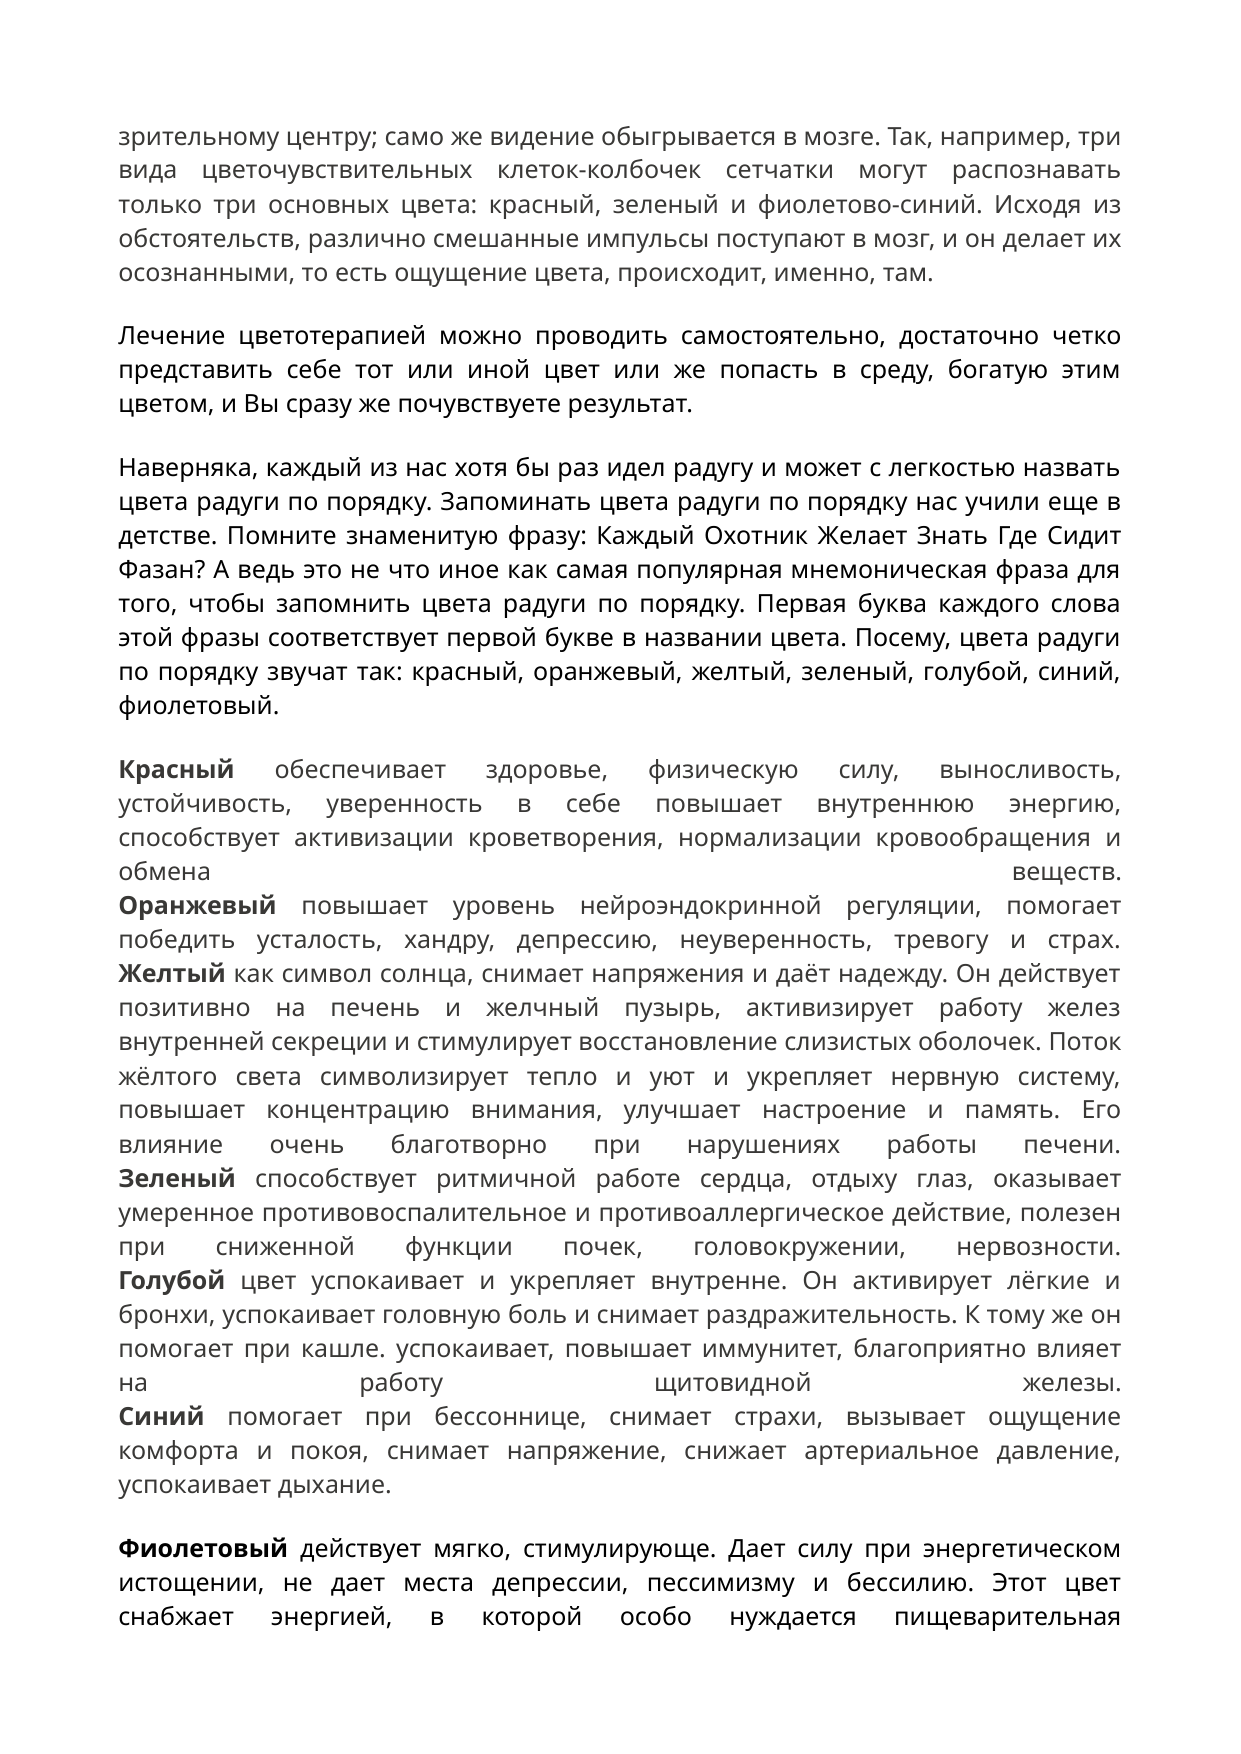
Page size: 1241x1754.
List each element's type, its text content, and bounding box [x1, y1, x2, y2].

text Фиолетовый действует мягко, стимулирующе. Дает силу при энергетическом истощении, не дает места депрессии, пессимизму и бессилию. Этот цвет снабжает энергией, в которой особо нуждается пищеварительная [118, 1530, 1122, 1633]
text Красный обеспечивает здоровье, физическую силу, выносливость, устойчивость, уверенность в себе повышает внутреннюю энергию, способствует активизации кроветворения, нормализации кровообращения и обмена веществ. Оранжевый повышает уровень нейроэндокринной регуляции, помогает победить усталость, хандру, депрессию, неуверенность, тревогу и страх. Желтый как символ солнца, снимает напряжения и даёт надежду. Он действует позитивно на печень и желчный пузырь, активизирует работу желез внутренней секреции и стимулирует восстановление слизистых оболочек. Поток жёлтого света символизирует тепло и уют и укрепляет нервную систему, повышает концентрацию внимания, улучшает настроение и память. Его влияние очень благотворно при нарушениях работы печени. Зеленый способствует ритмичной работе сердца, отдыху глаз, оказывает умеренное противовоспалительное и противоаллергическое действие, полезен при сниженной функции почек, головокружении, нервозности. Голубой цвет успокаивает и укрепляет внутренне. Он активирует лёгкие и бронхи, успокаивает головную боль и снимает раздражительность. К тому же он помогает при кашле. успокаивает, повышает иммунитет, благоприятно влияет на работу щитовидной железы. Синий помогает при бессоннице, снимает страхи, вызывает ощущение комфорта и покоя, снимает напряжение, снижает артериальное давление, успокаивает дыхание. [118, 752, 1122, 1501]
text Наверняка, каждый из нас хотя бы раз идел радугу и может с легкостью назвать цвета радуги по порядку. Запоминать цвета радуги по порядку нас учили еще в детстве. Помните знаменитую фразу: Каждый Охотник Желает Знать Где Сидит Фазан? А ведь это не что иное как самая популярная мнемоническая фраза для того, чтобы запомнить цвета радуги по порядку. Первая буква каждого слова этой фразы соответствует первой букве в названии цвета. Посему, цвета радуги по порядку звучат так: красный, оранжевый, желтый, зеленый, голубой, синий, фиолетовый. [118, 449, 1122, 722]
text Лечение цветотерапией можно проводить самостоятельно, достаточно четко представить себе тот или иной цвет или же попасть в среду, богатую этим цветом, и Вы сразу же почувствуете результат. [118, 318, 1122, 420]
text зрительному центру; само же видение обыгрывается в мозге. Так, например, три вида цветочувствительных клеток-колбочек сетчатки могут распознавать только три основных цвета: красный, зеленый и фиолетово-синий. Исходя из обстоятельств, различно смешанные импульсы поступают в мозг, и он делает их осознанными, то есть ощущение цвета, происходит, именно, там. [118, 118, 1122, 288]
